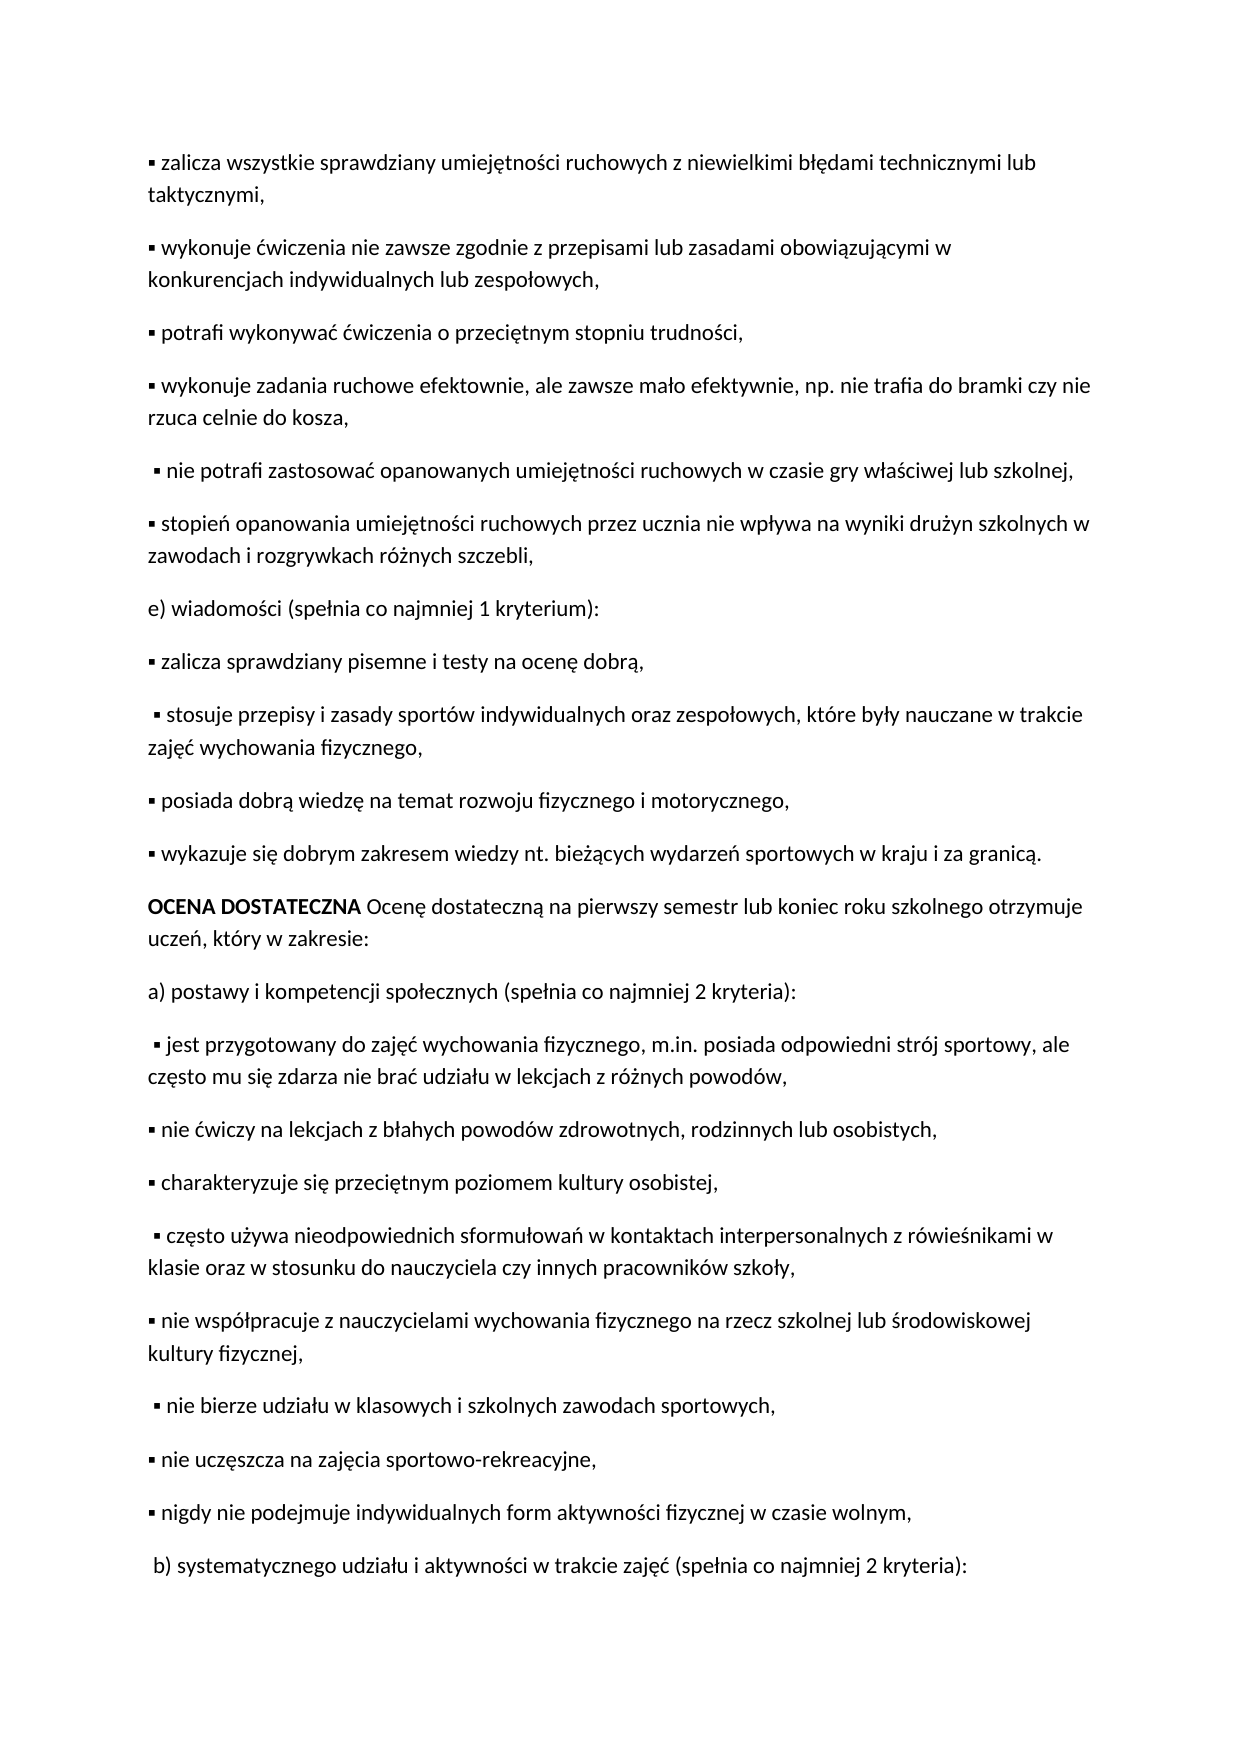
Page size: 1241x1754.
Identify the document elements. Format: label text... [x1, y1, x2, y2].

text ▪ nie potrafi zastosować opanowanych umiejętności ruchowych w czasie gry właściwej lub szkolnej, [148, 456, 1093, 484]
text ▪ zalicza wszystkie sprawdziany umiejętności ruchowych z niewielkimi błędami technicznymi lub taktycznymi, [148, 148, 1093, 208]
text ▪ posiada dobrą wiedzę na temat rozwoju fizycznego i motorycznego, [148, 786, 1093, 814]
text ▪ często używa nieodpowiednich sformułowań w kontaktach interpersonalnych z rówieśnikami w klasie oraz w stosunku do nauczyciela czy innych pracowników szkoły, [148, 1221, 1093, 1281]
text ▪ potrafi wykonywać ćwiczenia o przeciętnym stopniu trudności, [148, 318, 1093, 346]
text ▪ nie współpracuje z nauczycielami wychowania fizycznego na rzecz szkolnej lub środowiskowej kultury fizycznej, [148, 1306, 1093, 1367]
text ▪ nigdy nie podejmuje indywidualnych form aktywności fizycznej w czasie wolnym, [148, 1498, 1093, 1526]
text ▪ wykonuje ćwiczenia nie zawsze zgodnie z przepisami lub zasadami obowiązującymi w konkurencjach indywidualnych lub zespołowych, [148, 233, 1093, 293]
text b) systematycznego udziału i aktywności w trakcie zajęć (spełnia co najmniej 2 kryteria): [148, 1551, 1093, 1579]
text ▪ wykonuje zadania ruchowe efektownie, ale zawsze mało efektywnie, np. nie trafia do bramki czy nie rzuca celnie do kosza, [148, 371, 1093, 431]
text ▪ jest przygotowany do zajęć wychowania fizycznego, m.in. posiada odpowiedni strój sportowy, ale często mu się zdarza nie brać udziału w lekcjach z różnych powodów, [148, 1030, 1093, 1090]
text ▪ zalicza sprawdziany pisemne i testy na ocenę dobrą, [148, 647, 1093, 676]
text e) wiadomości (spełnia co najmniej 1 kryterium): [148, 594, 1093, 622]
text ▪ nie bierze udziału w klasowych i szkolnych zawodach sportowych, [148, 1392, 1093, 1420]
text ▪ stosuje przepisy i zasady sportów indywidualnych oraz zespołowych, które były nauczane w trakcie zajęć wychowania fizycznego, [148, 701, 1093, 761]
text OCENA DOSTATECZNA Ocenę dostateczną na pierwszy semestr lub koniec roku szkolnego otrzymuje uczeń, który w zakresie: [148, 892, 1093, 952]
text ▪ nie uczęszcza na zajęcia sportowo-rekreacyjne, [148, 1445, 1093, 1473]
text ▪ charakteryzuje się przeciętnym poziomem kultury osobistej, [148, 1168, 1093, 1196]
text a) postawy i kompetencji społecznych (spełnia co najmniej 2 kryteria): [148, 977, 1093, 1005]
text ▪ nie ćwiczy na lekcjach z błahych powodów zdrowotnych, rodzinnych lub osobistych, [148, 1115, 1093, 1143]
text ▪ stopień opanowania umiejętności ruchowych przez ucznia nie wpływa na wyniki drużyn szkolnych w zawodach i rozgrywkach różnych szczebli, [148, 509, 1093, 569]
text ▪ wykazuje się dobrym zakresem wiedzy nt. bieżących wydarzeń sportowych w kraju i za granicą. [148, 839, 1093, 867]
